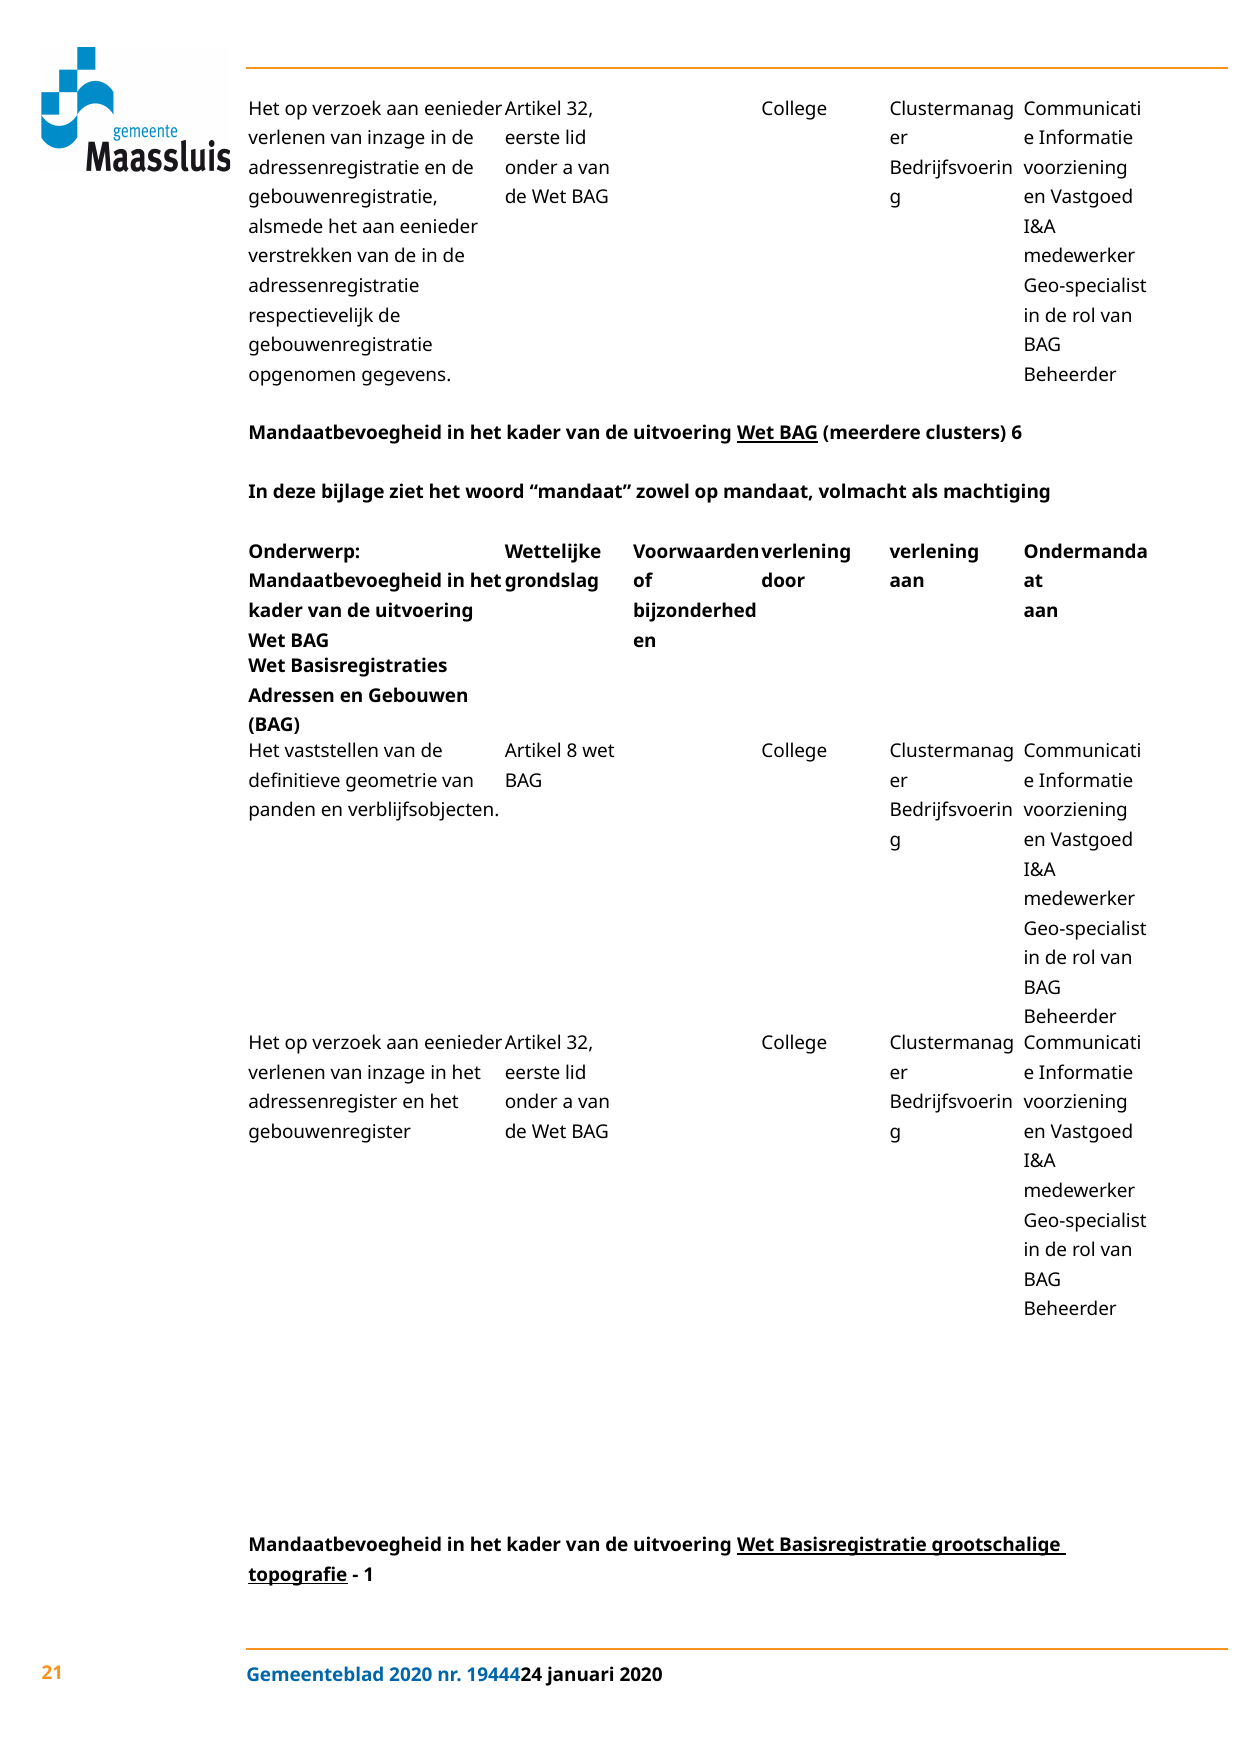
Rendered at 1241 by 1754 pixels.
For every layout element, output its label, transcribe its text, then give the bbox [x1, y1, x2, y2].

table_cell Clustermanager Bedrijfsvoering [889, 738, 1023, 1029]
table_cell College [761, 1029, 889, 1321]
table_cell Communicatie Informatie voorziening en Vastgoed I&A medewerker Geo-specialist in de rol van BAG Beheerder [1023, 1029, 1152, 1321]
table_cell College [761, 95, 889, 387]
text Mandaatbevoegheid in het kader van de uitvoering Wet Basisregistratie grootschalige topografie - 1 [248, 1532, 1152, 1587]
table_cell [633, 653, 761, 737]
table_cell College [761, 738, 889, 1029]
table_cell Wet Basisregistraties Adressen en Gebouwen (BAG) [248, 653, 504, 737]
table_cell [633, 1029, 761, 1321]
table_cell [633, 738, 761, 1029]
table_cell [1023, 653, 1152, 737]
table_cell Het op verzoek aan eenieder verlenen van inzage in de adressenregistratie en de gebouwenregistratie, alsmede het aan eenieder verstrekken van de in de adressenregistratie respectievelijk de gebouwenregistratie opgenomen gegevens. [248, 95, 504, 387]
table_cell [505, 653, 633, 737]
table_cell Artikel 32, eerste lid onder a van de Wet BAG [505, 1029, 633, 1321]
picture [41, 47, 77, 92]
text Mandaatbevoegheid in het kader van de uitvoering Wet BAG (meerdere clusters) 6 [248, 419, 1152, 445]
table_cell [633, 95, 761, 387]
table_cell [889, 653, 1023, 737]
table_header Ondermandaat aan [1023, 538, 1152, 652]
table_cell Het vaststellen van de definitieve geometrie van panden en verblijfsobjecten. [248, 738, 504, 1029]
table_cell Communicatie Informatie voorziening en Vastgoed I&A medewerker Geo-specialist in de rol van BAG Beheerder [1023, 95, 1152, 387]
table_cell Communicatie Informatie voorziening en Vastgoed I&A medewerker Geo-specialist in de rol van BAG Beheerder [1023, 738, 1152, 1029]
table_header Voorwaarden of bijzonderheden [633, 538, 761, 652]
table_cell Artikel 32, eerste lid onder a van de Wet BAG [505, 95, 633, 387]
table_cell Artikel 8 wet BAG [505, 738, 633, 1029]
table_header verlening aan [889, 538, 1023, 652]
table_cell Het op verzoek aan eenieder verlenen van inzage in het adressenregister en het gebouwenregister [248, 1029, 504, 1321]
table_cell [761, 653, 889, 737]
text In deze bijlage ziet het woord “mandaat” zowel op mandaat, volmacht als machtiging [248, 479, 1152, 504]
picture [41, 47, 231, 172]
table_header verlening door [761, 538, 889, 652]
table_cell Clustermanager Bedrijfsvoering [889, 95, 1023, 387]
table_header Wettelijke grondslag [505, 538, 633, 652]
table_header Onderwerp: Mandaatbevoegheid in het kader van de uitvoering Wet BAG [248, 538, 504, 652]
table_cell Clustermanager Bedrijfsvoering [889, 1029, 1023, 1321]
